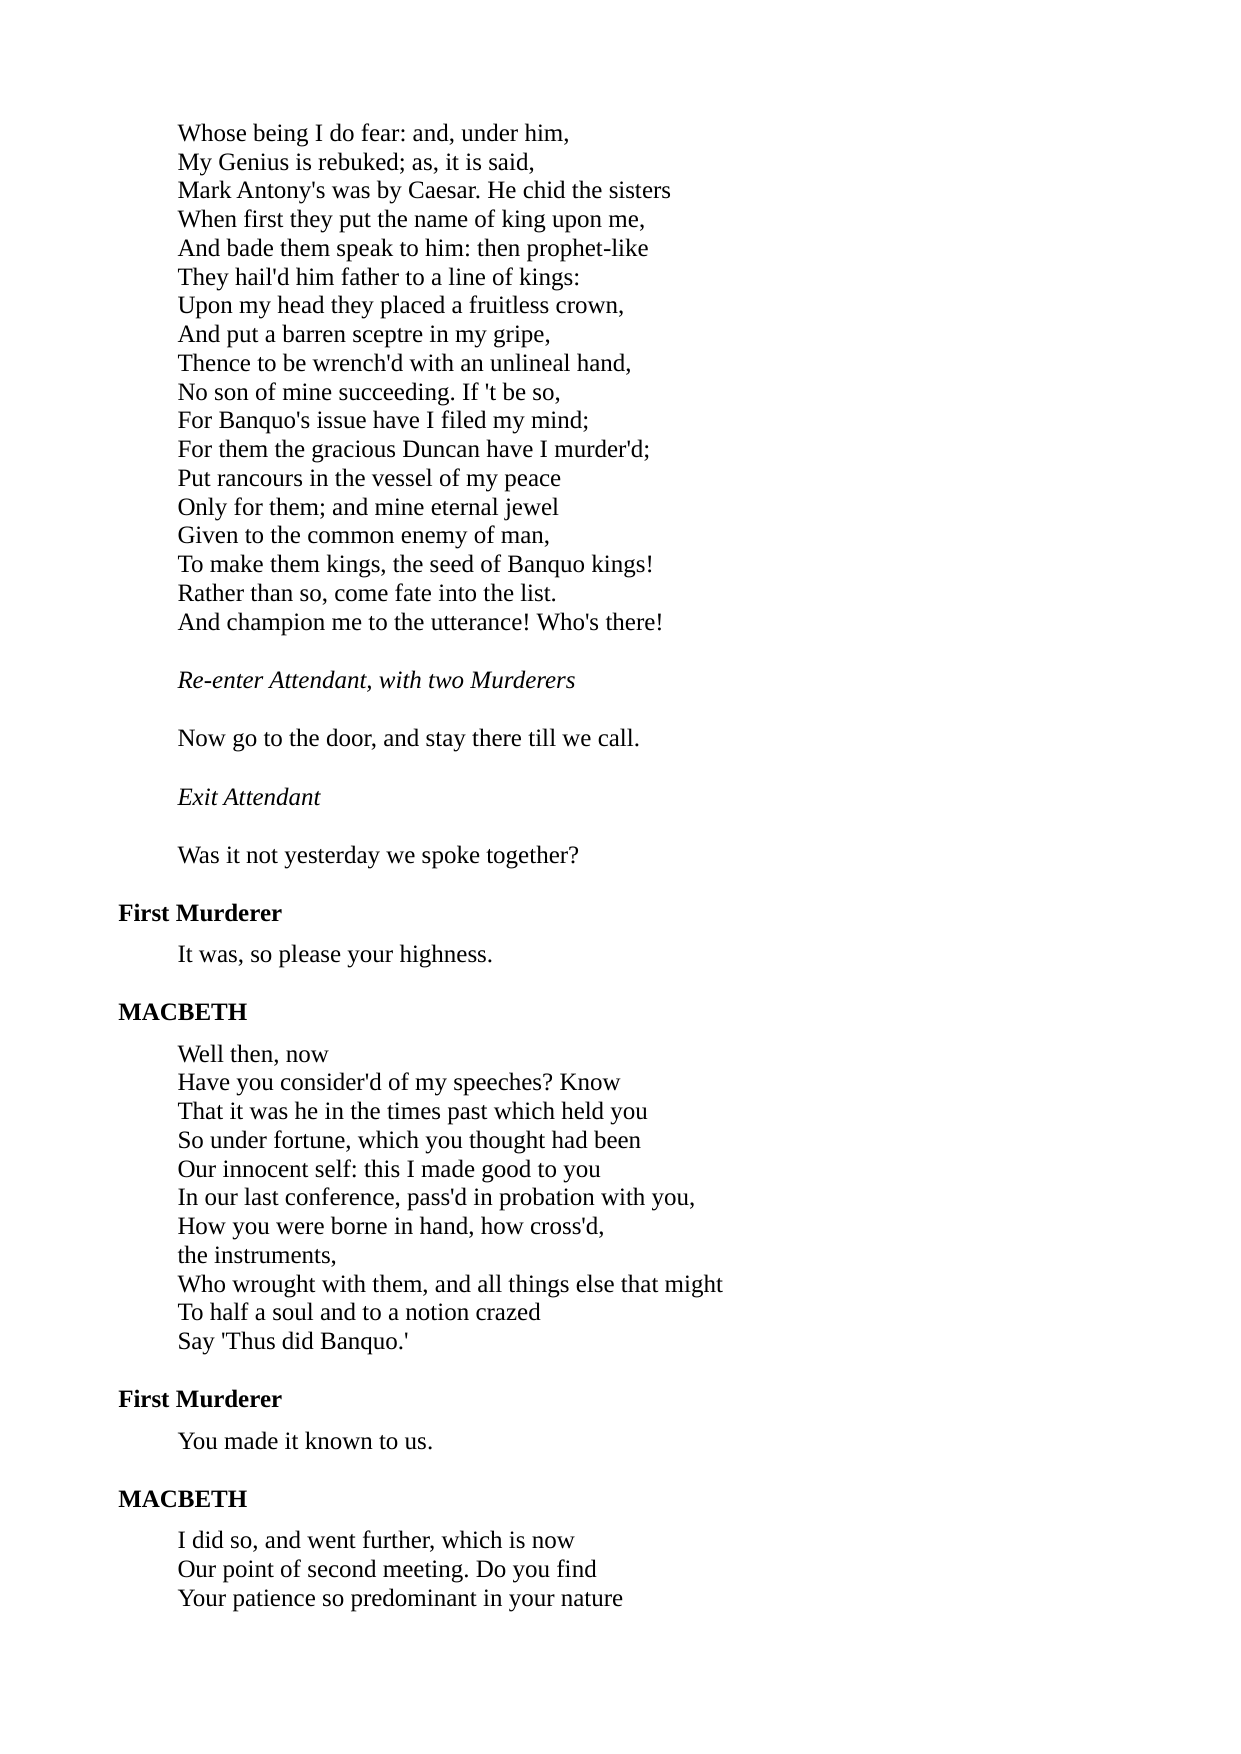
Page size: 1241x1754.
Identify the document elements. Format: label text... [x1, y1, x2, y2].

text MACBETH [118, 997, 1122, 1026]
text It was, so please your highness. [177, 939, 1063, 968]
text Was it not yesterday we spoke together? [177, 840, 1063, 868]
text Well then, now Have you consider'd of my speeches? Know That it was he in the times past which held you So under fortune, which you thought had been Our innocent self: this I made good to you In our last conference, pass'd in probation with you, How you were borne in hand, how cross'd, the instruments, Who wrought with them, and all things else that might To half a soul and to a notion crazed Say 'Thus did Banquo.' [177, 1039, 1063, 1355]
text Whose being I do fear: and, under him, My Genius is rebuked; as, it is said, Mark Antony's was by Caesar. He chid the sisters When first they put the name of king upon me, And bade them speak to him: then prophet-like They hail'd him father to a line of kings: Upon my head they placed a fruitless crown, And put a barren sceptre in my gripe, Thence to be wrench'd with an unlineal hand, No son of mine succeeding. If 't be so, For Banquo's issue have I filed my mind; For them the gracious Duncan have I murder'd; Put rancours in the vessel of my peace Only for them; and mine eternal jewel Given to the common enemy of man, To make them kings, the seed of Banquo kings! Rather than so, come fate into the list. And champion me to the utterance! Who's there! [177, 118, 1063, 636]
text First Murderer [118, 898, 1122, 927]
text MACBETH [118, 1484, 1122, 1513]
text You made it known to us. [177, 1426, 1063, 1454]
text Re-enter Attendant, with two Murderers [177, 665, 1063, 694]
text First Murderer [118, 1384, 1122, 1413]
text Exit Attendant [177, 782, 1063, 810]
text I did so, and went further, which is now Our point of second meeting. Do you find Your patience so predominant in your nature [177, 1525, 1063, 1611]
text Now go to the door, and stay there till we call. [177, 723, 1063, 752]
